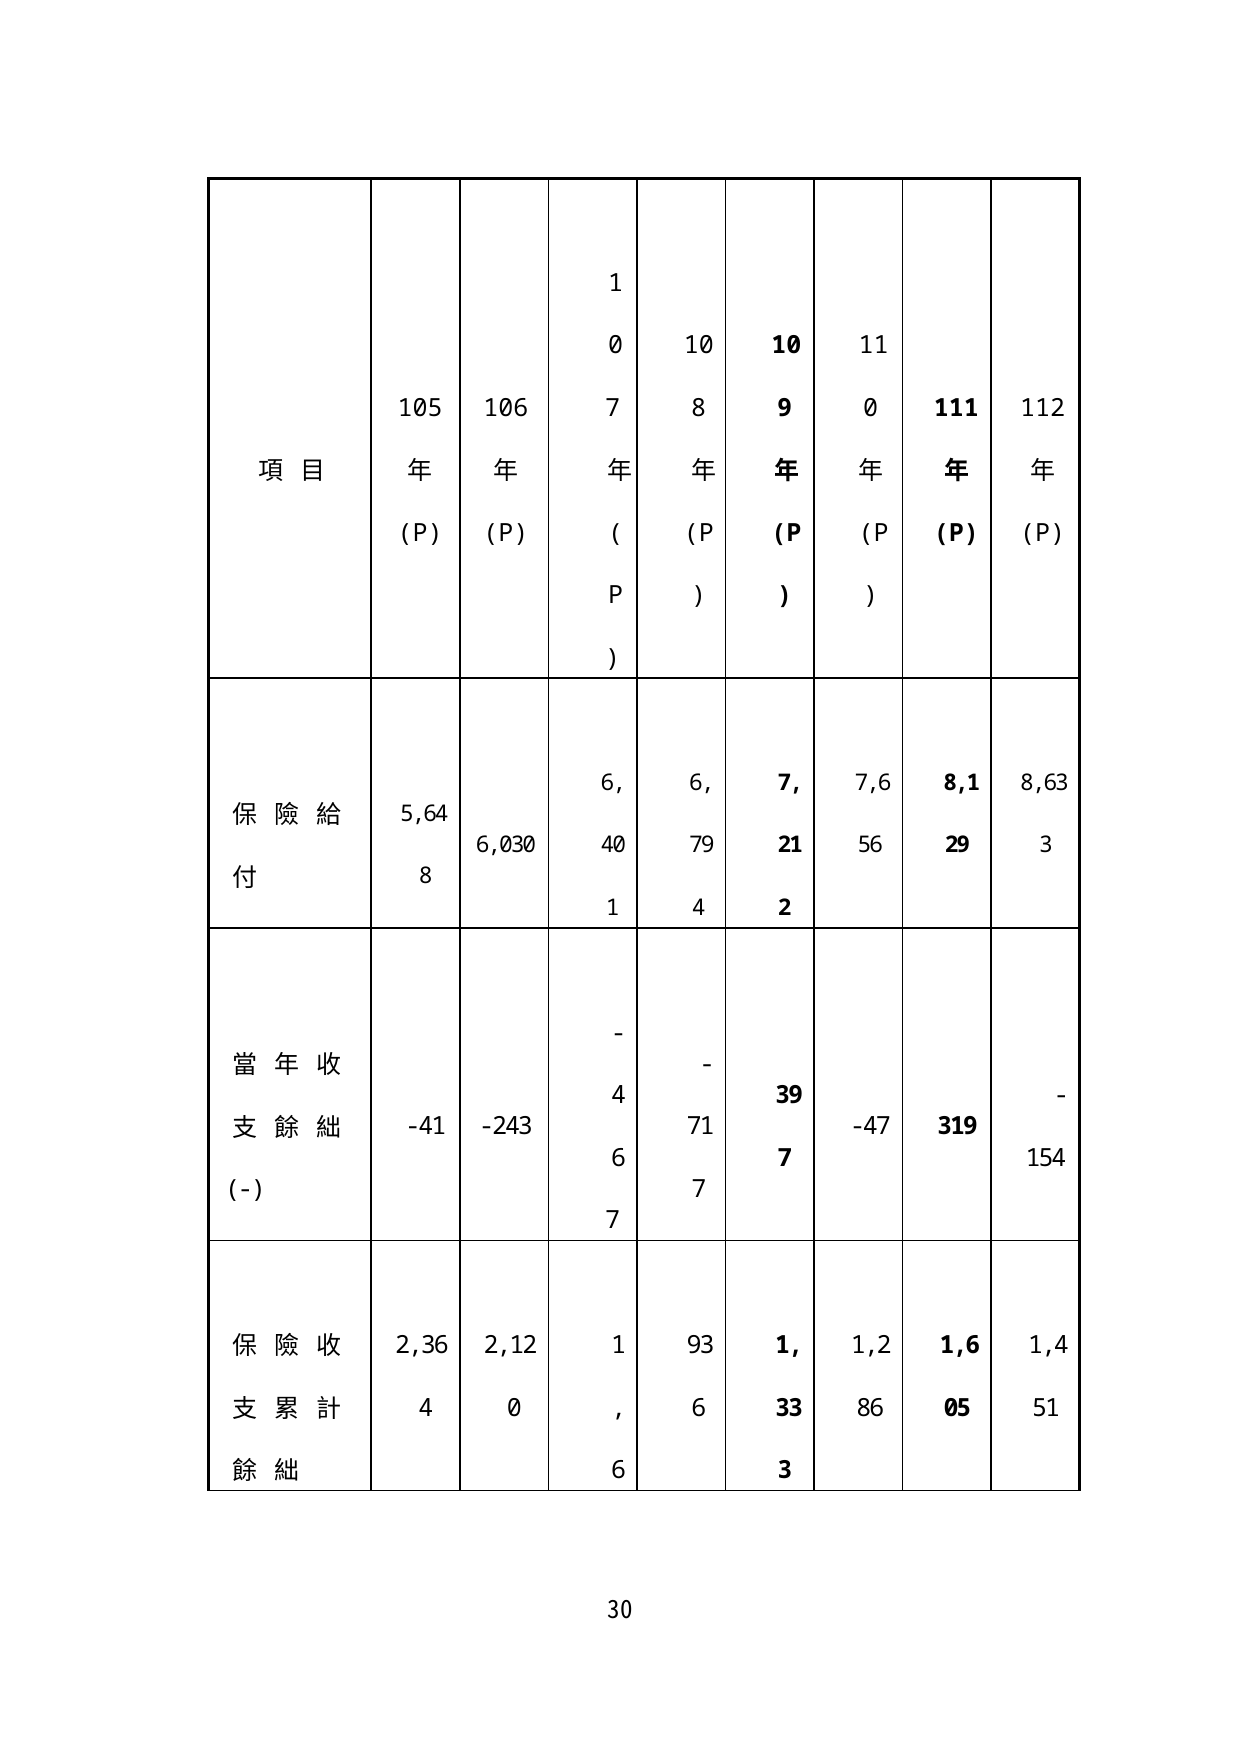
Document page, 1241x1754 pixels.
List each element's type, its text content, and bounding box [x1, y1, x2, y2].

table_cell 保險給付 [210, 679, 370, 927]
table_cell 當年收支餘絀(-) [210, 929, 370, 1240]
table_header 110年(P) [815, 180, 902, 677]
table_cell -41 [372, 929, 459, 1240]
table_cell 6,401 [549, 679, 636, 927]
table_cell 8,129 [903, 679, 990, 927]
table_cell 保險收支累計餘絀 [210, 1241, 370, 1490]
table_cell 7,656 [815, 679, 902, 927]
table_header 112年(P) [992, 180, 1078, 677]
table_header 107年(P) [549, 180, 636, 677]
table_cell -467 [549, 929, 636, 1240]
table_cell 1,605 [903, 1241, 990, 1490]
table_header 項目 [210, 180, 370, 677]
table_cell 1,451 [992, 1241, 1078, 1490]
table_cell 1,6 [549, 1241, 636, 1490]
table_header 109年(P) [726, 180, 813, 677]
table_header 105年(P) [372, 180, 459, 677]
table_cell 2,120 [461, 1241, 548, 1490]
table_cell -154 [992, 929, 1078, 1240]
table_cell 2,364 [372, 1241, 459, 1490]
table_cell 1,333 [726, 1241, 813, 1490]
table_cell 1,286 [815, 1241, 902, 1490]
table_cell 8,633 [992, 679, 1078, 927]
table_cell 7,212 [726, 679, 813, 927]
table_header 106年(P) [461, 180, 548, 677]
table_header 108年(P) [638, 180, 725, 677]
table_cell 6,030 [461, 679, 548, 927]
table_cell 397 [726, 929, 813, 1240]
table_cell 5,648 [372, 679, 459, 927]
table_cell -717 [638, 929, 725, 1240]
table_cell -47 [815, 929, 902, 1240]
table_cell -243 [461, 929, 548, 1240]
table_cell 319 [903, 929, 990, 1240]
table_cell 936 [638, 1241, 725, 1490]
table_cell 6,794 [638, 679, 725, 927]
table_header 111年(P) [903, 180, 990, 677]
